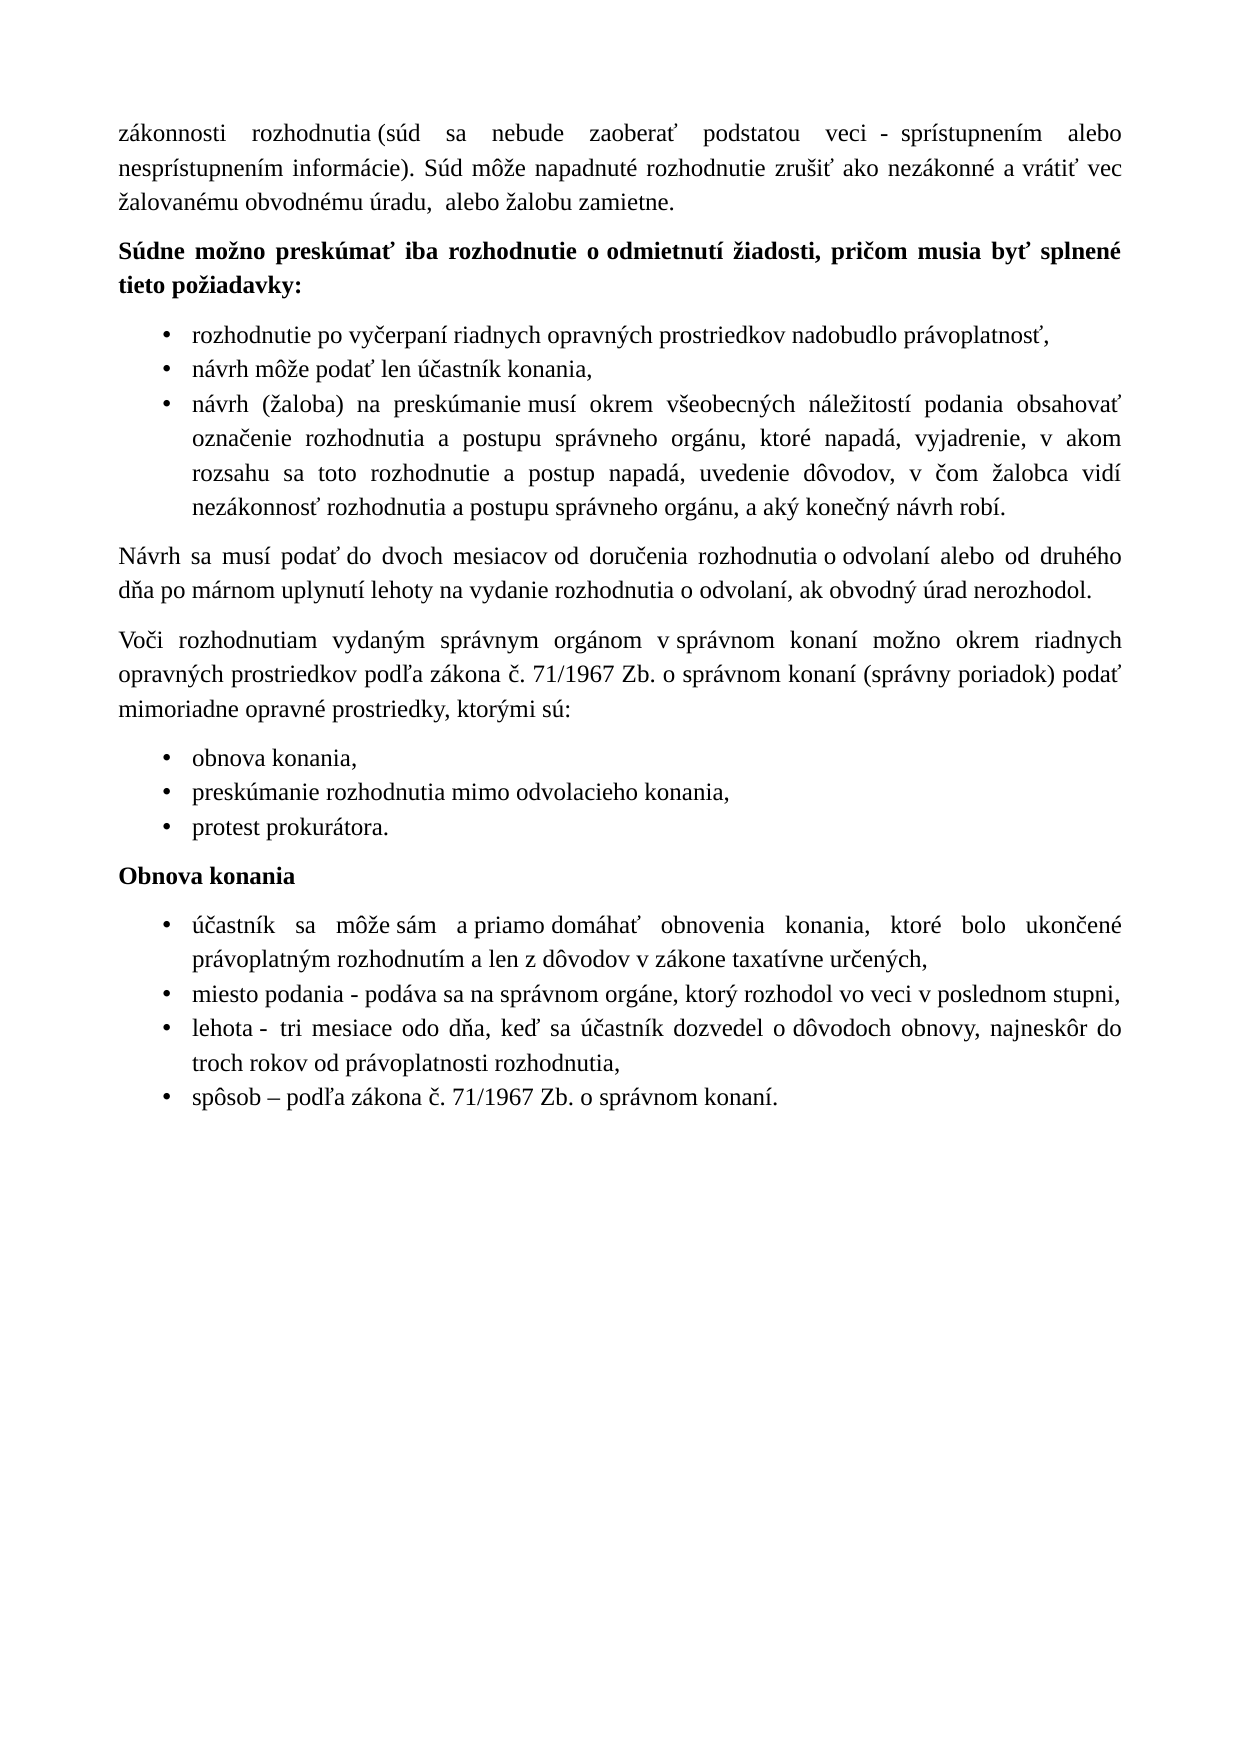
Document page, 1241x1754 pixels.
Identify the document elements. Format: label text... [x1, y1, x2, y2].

text Návrh sa musí podať do dvoch mesiacov od doručenia rozhodnutia o odvolaní alebo od druhého dňa po márnom uplynutí lehoty na vydanie rozhodnutia o odvolaní, ak obvodný úrad nerozhodol. [118, 541, 1122, 604]
list spôsob – podľa zákona č. 71/1967 Zb. o správnom konaní. [162, 1082, 1122, 1111]
text Voči rozhodnutiam vydaným správnym orgánom v správnom konaní možno okrem riadnych opravných prostriedkov podľa zákona č. 71/1967 Zb. o správnom konaní (správny poriadok) podať mimoriadne opravné prostriedky, ktorými sú: [118, 625, 1122, 722]
list návrh môže podať len účastník konania, [162, 354, 1122, 383]
text Súdne možno preskúmať iba rozhodnutie o odmietnutí žiadosti, pričom musia byť splnené tieto požiadavky: [118, 236, 1122, 299]
list obnova konania, [162, 743, 1122, 771]
text zákonnosti rozhodnutia (súd sa nebude zaoberať podstatou veci - sprístupnením alebo nesprístupnením informácie). Súd môže napadnuté rozhodnutie zrušiť ako nezákonné a vrátiť vec žalovanému obvodnému úradu, alebo žalobu zamietne. [118, 118, 1122, 216]
list účastník sa môže sám a priamo domáhať obnovenia konania, ktoré bolo ukončené právoplatným rozhodnutím a len z dôvodov v zákone taxatívne určených, [162, 910, 1122, 973]
text Obnova konania [118, 861, 1122, 889]
list rozhodnutie po vyčerpaní riadnych opravných prostriedkov nadobudlo právoplatnosť, [162, 320, 1122, 348]
list lehota - tri mesiace odo dňa, keď sa účastník dozvedel o dôvodoch obnovy, najneskôr do troch rokov od právoplatnosti rozhodnutia, [162, 1013, 1122, 1076]
list preskúmanie rozhodnutia mimo odvolacieho konania, [162, 777, 1122, 806]
list miesto podania - podáva sa na správnom orgáne, ktorý rozhodol vo veci v poslednom stupni, [162, 979, 1122, 1007]
list protest prokurátora. [162, 812, 1122, 840]
list návrh (žaloba) na preskúmanie musí okrem všeobecných náležitostí podania obsahovať označenie rozhodnutia a postupu správneho orgánu, ktoré napadá, vyjadrenie, v akom rozsahu sa toto rozhodnutie a postup napadá, uvedenie dôvodov, v čom žalobca vidí nezákonnosť rozhodnutia a postupu správneho orgánu, a aký konečný návrh robí. [162, 389, 1122, 521]
